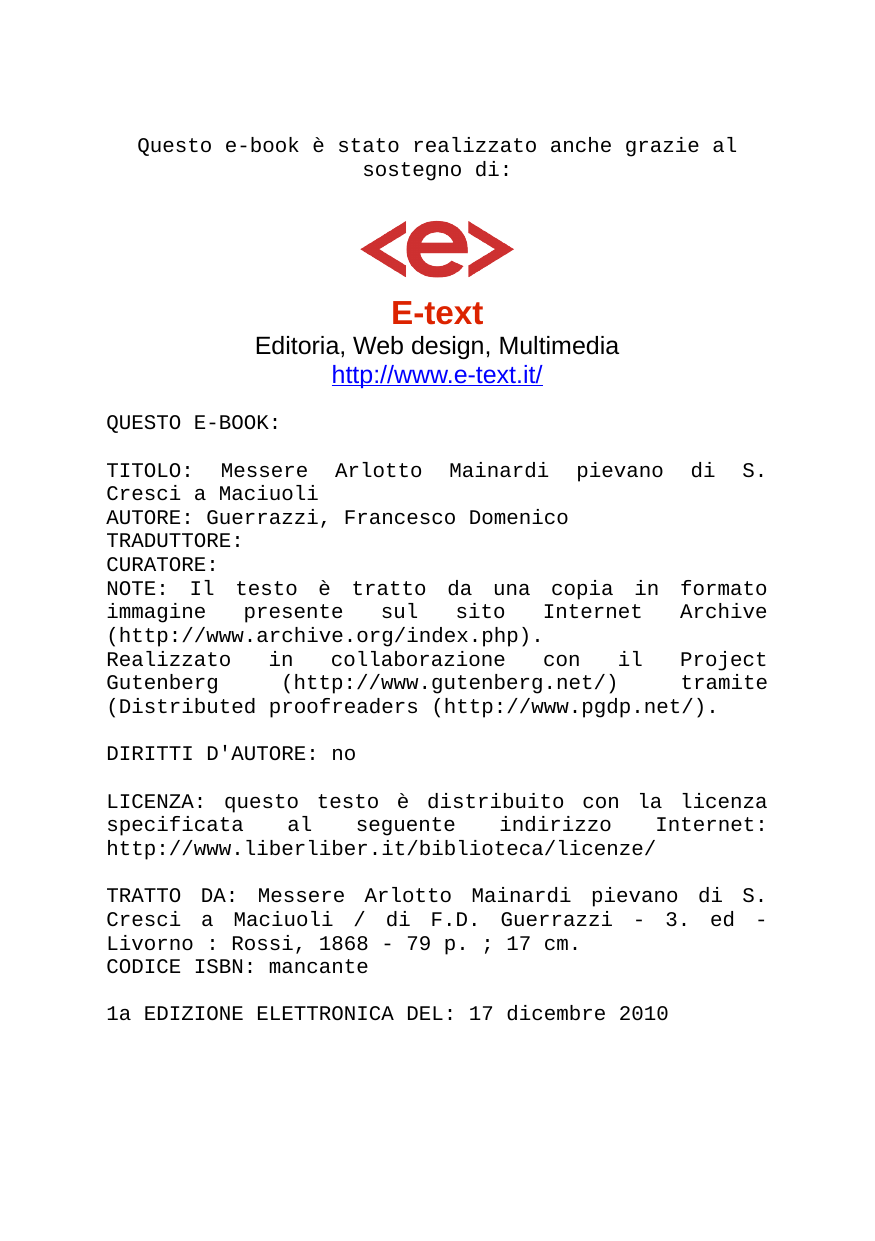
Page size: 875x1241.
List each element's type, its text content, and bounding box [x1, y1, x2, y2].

picture [360, 220, 515, 278]
text Realizzato in collaborazione con il Project Gutenberg (http://www.gutenberg.net/) tramite (Distributed proofreaders (http://www.pgdp.net/). [106, 649, 768, 720]
text TITOLO: Messere Arlotto Mainardi pievano di S. Cresci a Maciuoli [106, 459, 768, 507]
text AUTORE: Guerrazzi, Francesco Domenico [106, 507, 768, 531]
text Editoria, Web design, Multimedia [106, 331, 768, 360]
text LICENZA: questo testo è distribuito con la licenza specificata al seguente indirizzo Internet: http://www.liberliber.it/biblioteca/licenze/ [106, 791, 768, 862]
text Questo e-book è stato realizzato anche grazie al sostegno di: [106, 135, 768, 182]
text TRADUTTORE: [106, 531, 768, 554]
text http://www.e-text.it/ [106, 360, 768, 389]
text DIRITTI D'AUTORE: no [106, 743, 768, 767]
text NOTE: Il testo è tratto da una copia in formato immagine presente sul sito Internet Archive (http://www.archive.org/index.php). [106, 578, 768, 649]
text CODICE ISBN: mancante [106, 956, 768, 980]
text E-text [106, 293, 768, 331]
text TRATTO DA: Messere Arlotto Mainardi pievano di S. Cresci a Maciuoli / di F.D. Guerrazzi - 3. ed - Livorno : Rossi, 1868 - 79 p. ; 17 cm. [106, 885, 768, 956]
text QUESTO E-BOOK: [106, 412, 768, 436]
text 1a EDIZIONE ELETTRONICA DEL: 17 dicembre 2010 [106, 1003, 768, 1027]
text CURATORE: [106, 554, 768, 578]
